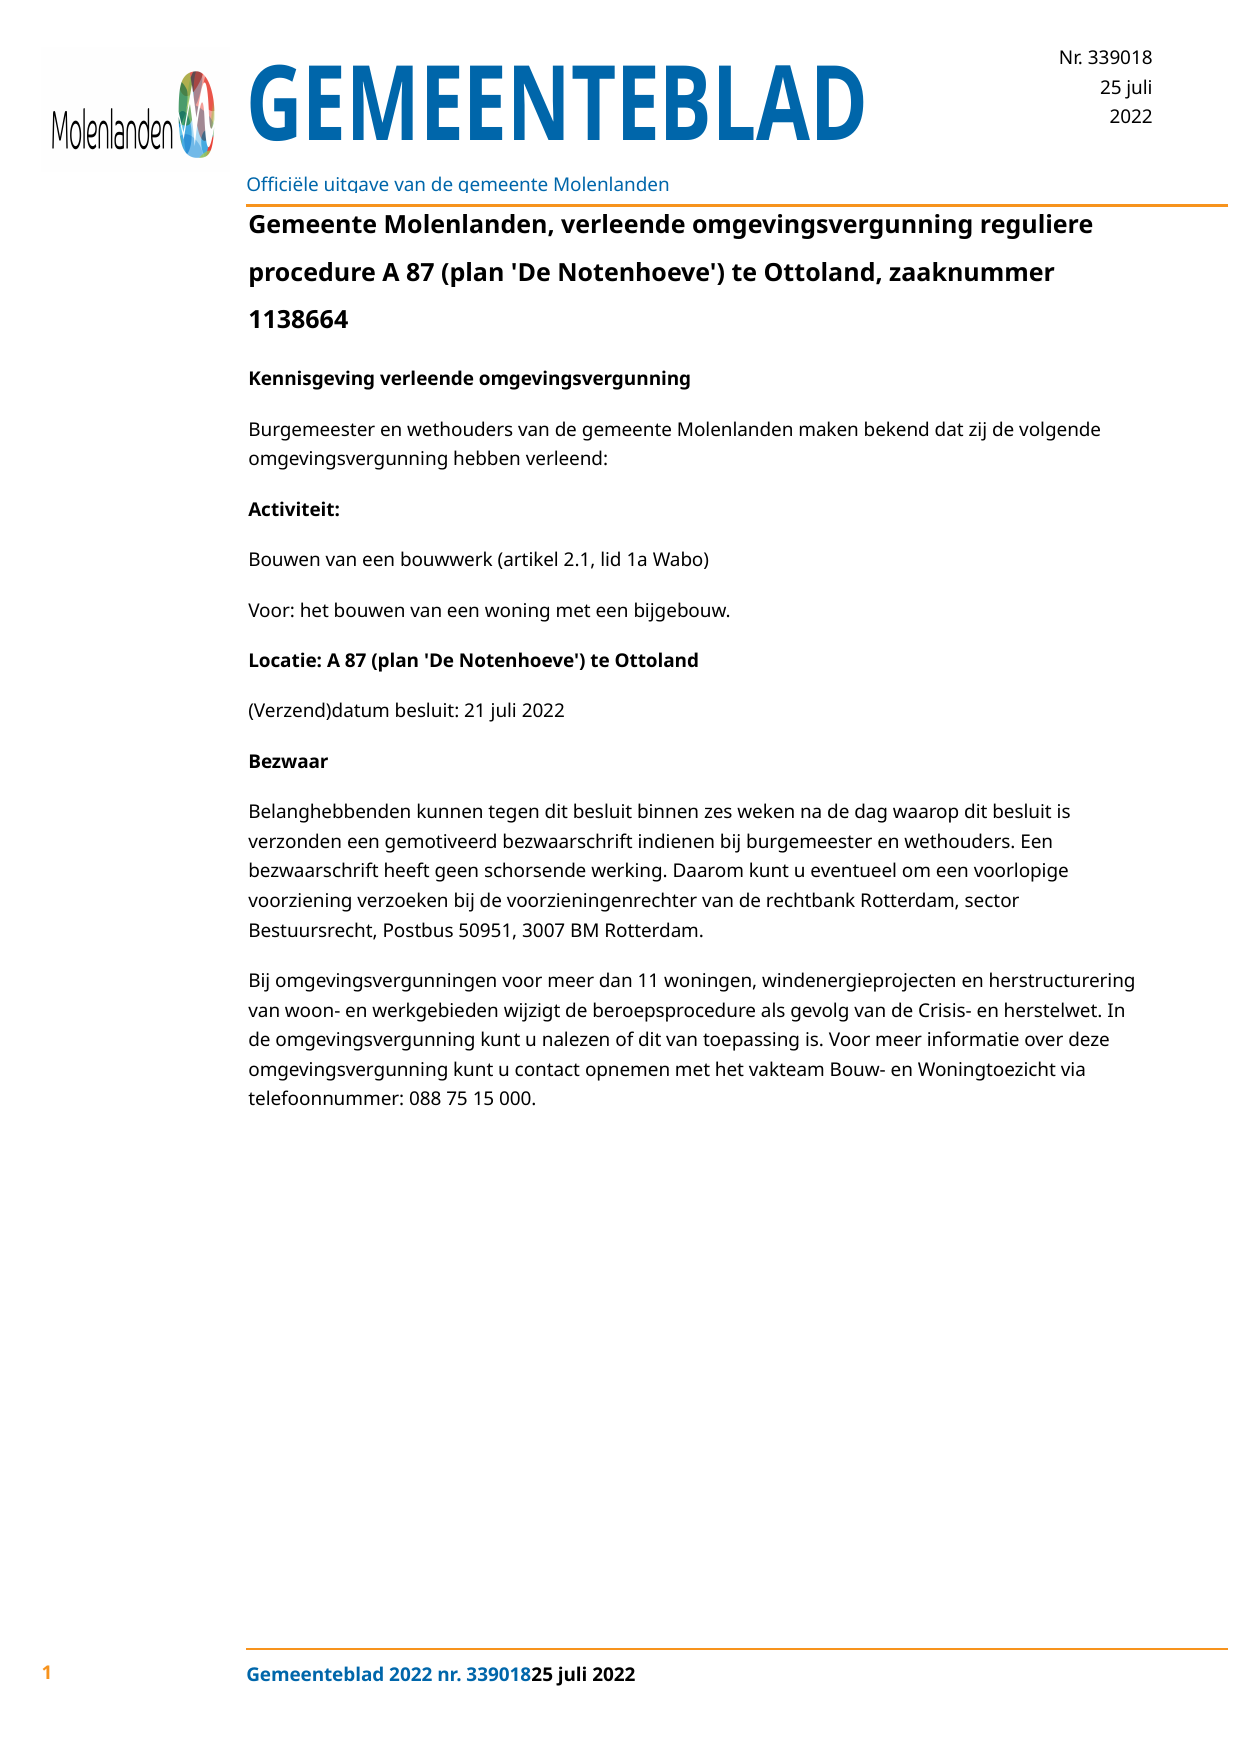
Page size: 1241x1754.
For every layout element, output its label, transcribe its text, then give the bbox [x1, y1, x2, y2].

text Kennisgeving verleende omgevingsvergunning [248, 366, 1152, 391]
text Burgemeester en wethouders van de gemeente Molenlanden maken bekend dat zij de volgende omgevingsvergunning hebben verleend: [248, 416, 1152, 471]
text (Verzend)datum besluit: 21 juli 2022 [248, 698, 1152, 723]
text Bezwaar [248, 748, 1152, 774]
picture [41, 47, 231, 172]
text Belanghebbenden kunnen tegen dit besluit binnen zes weken na de dag waarop dit besluit is verzonden een gemotiveerd bezwaarschrift indienen bij burgemeester en wethouders. Een bezwaarschrift heeft geen schorsende werking. Daarom kunt u eventueel om een voorlopige voorziening verzoeken bij de voorzieningenrechter van de rechtbank Rotterdam, sector Bestuursrecht, Postbus 50951, 3007 BM Rotterdam. [248, 798, 1152, 942]
text Gemeente Molenlanden, verleende omgevingsvergunning reguliere procedure A 87 (plan 'De Notenhoeve') te Ottoland, zaaknummer 1138664 [248, 207, 1152, 336]
text Voor: het bouwen van een woning met een bijgebouw. [248, 597, 1152, 622]
text Locatie: A 87 (plan 'De Notenhoeve') te Ottoland [248, 647, 1152, 673]
text Activiteit: [248, 496, 1152, 522]
text Bouwen van een bouwwerk (artikel 2.1, lid 1a Wabo) [248, 546, 1152, 572]
text Bij omgevingsvergunningen voor meer dan 11 woningen, windenergieprojecten en herstructurering van woon- en werkgebieden wijzigt de beroepsprocedure als gevolg van de Crisis- en herstelwet. In de omgevingsvergunning kunt u nalezen of dit van toepassing is. Voor meer informatie over deze omgevingsvergunning kunt u contact opnemen met het vakteam Bouw- en Woningtoezicht via telefoonnummer: 088 75 15 000. [248, 967, 1152, 1111]
